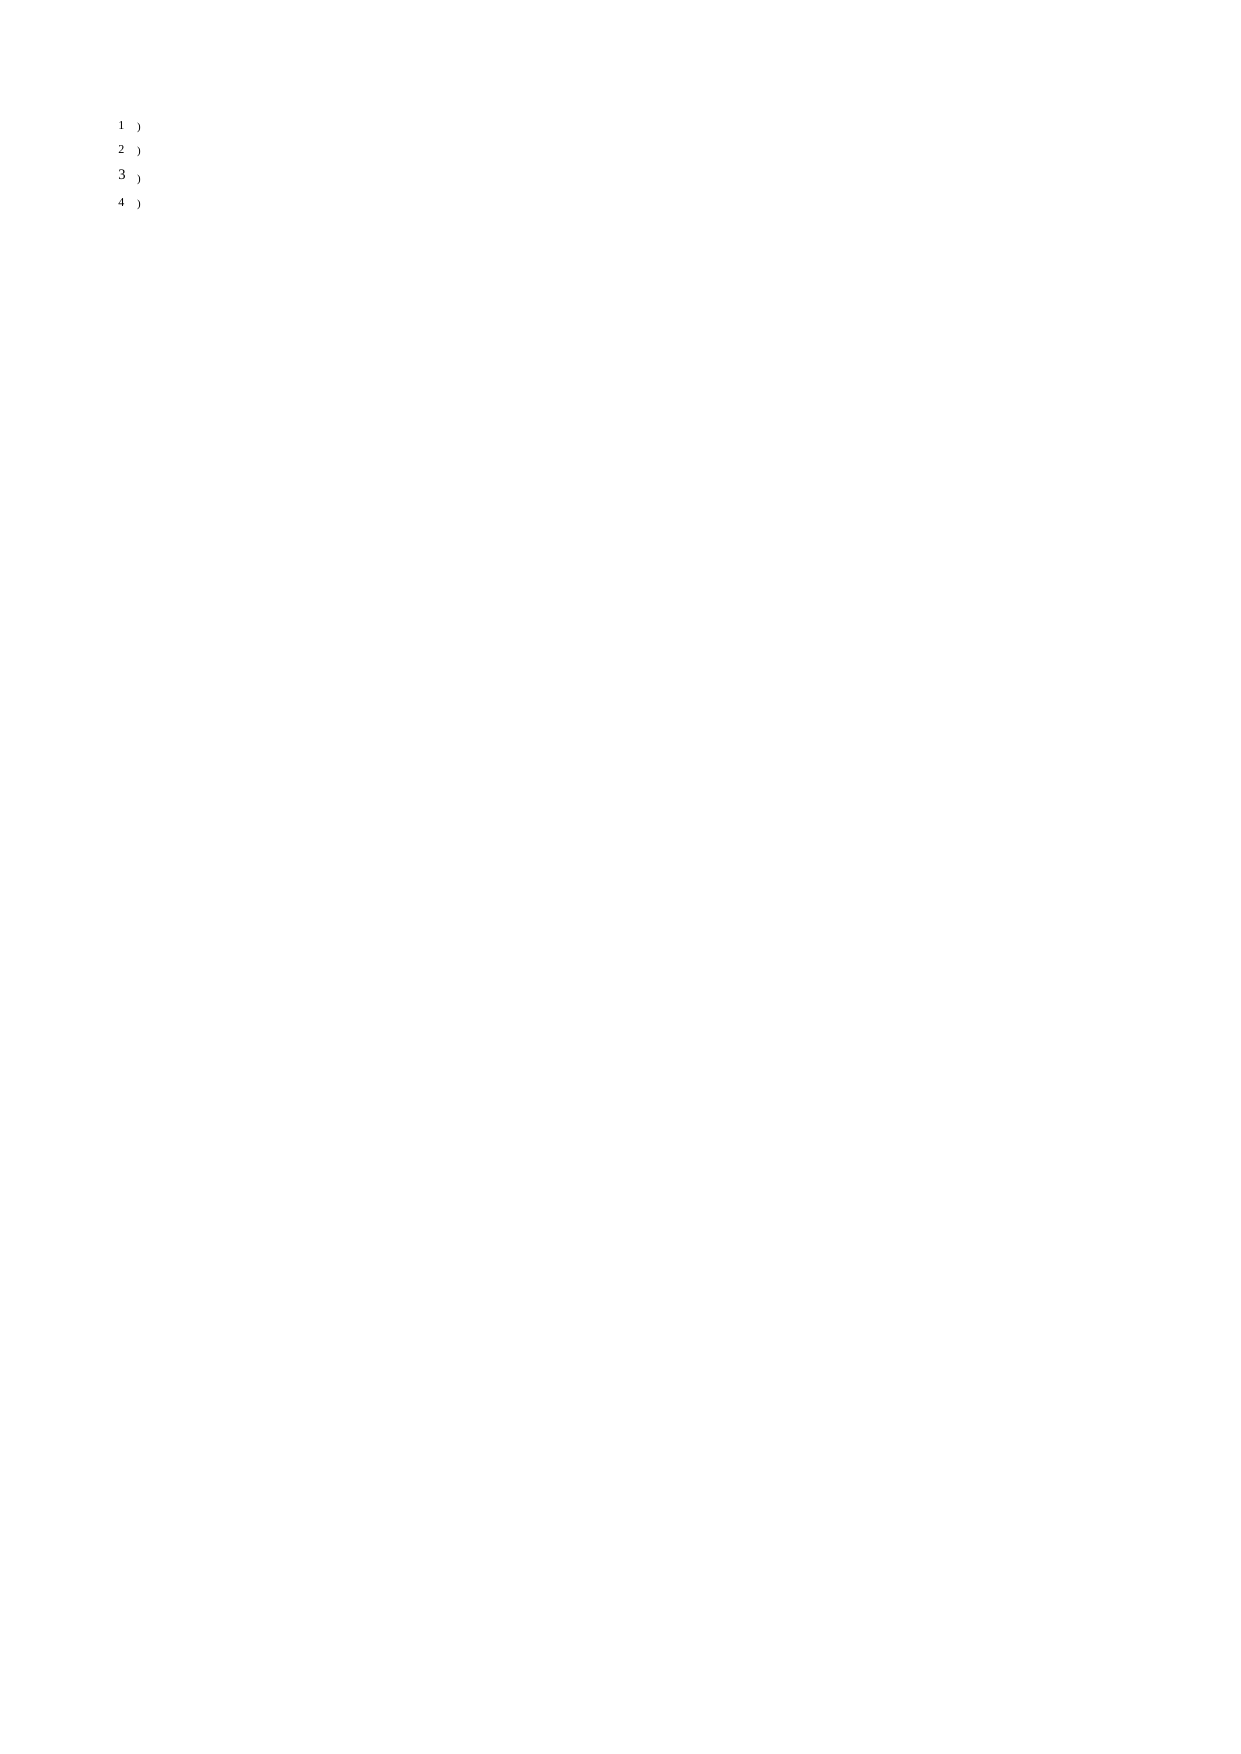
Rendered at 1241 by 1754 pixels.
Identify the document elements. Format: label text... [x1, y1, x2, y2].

text ) [118, 142, 1122, 166]
